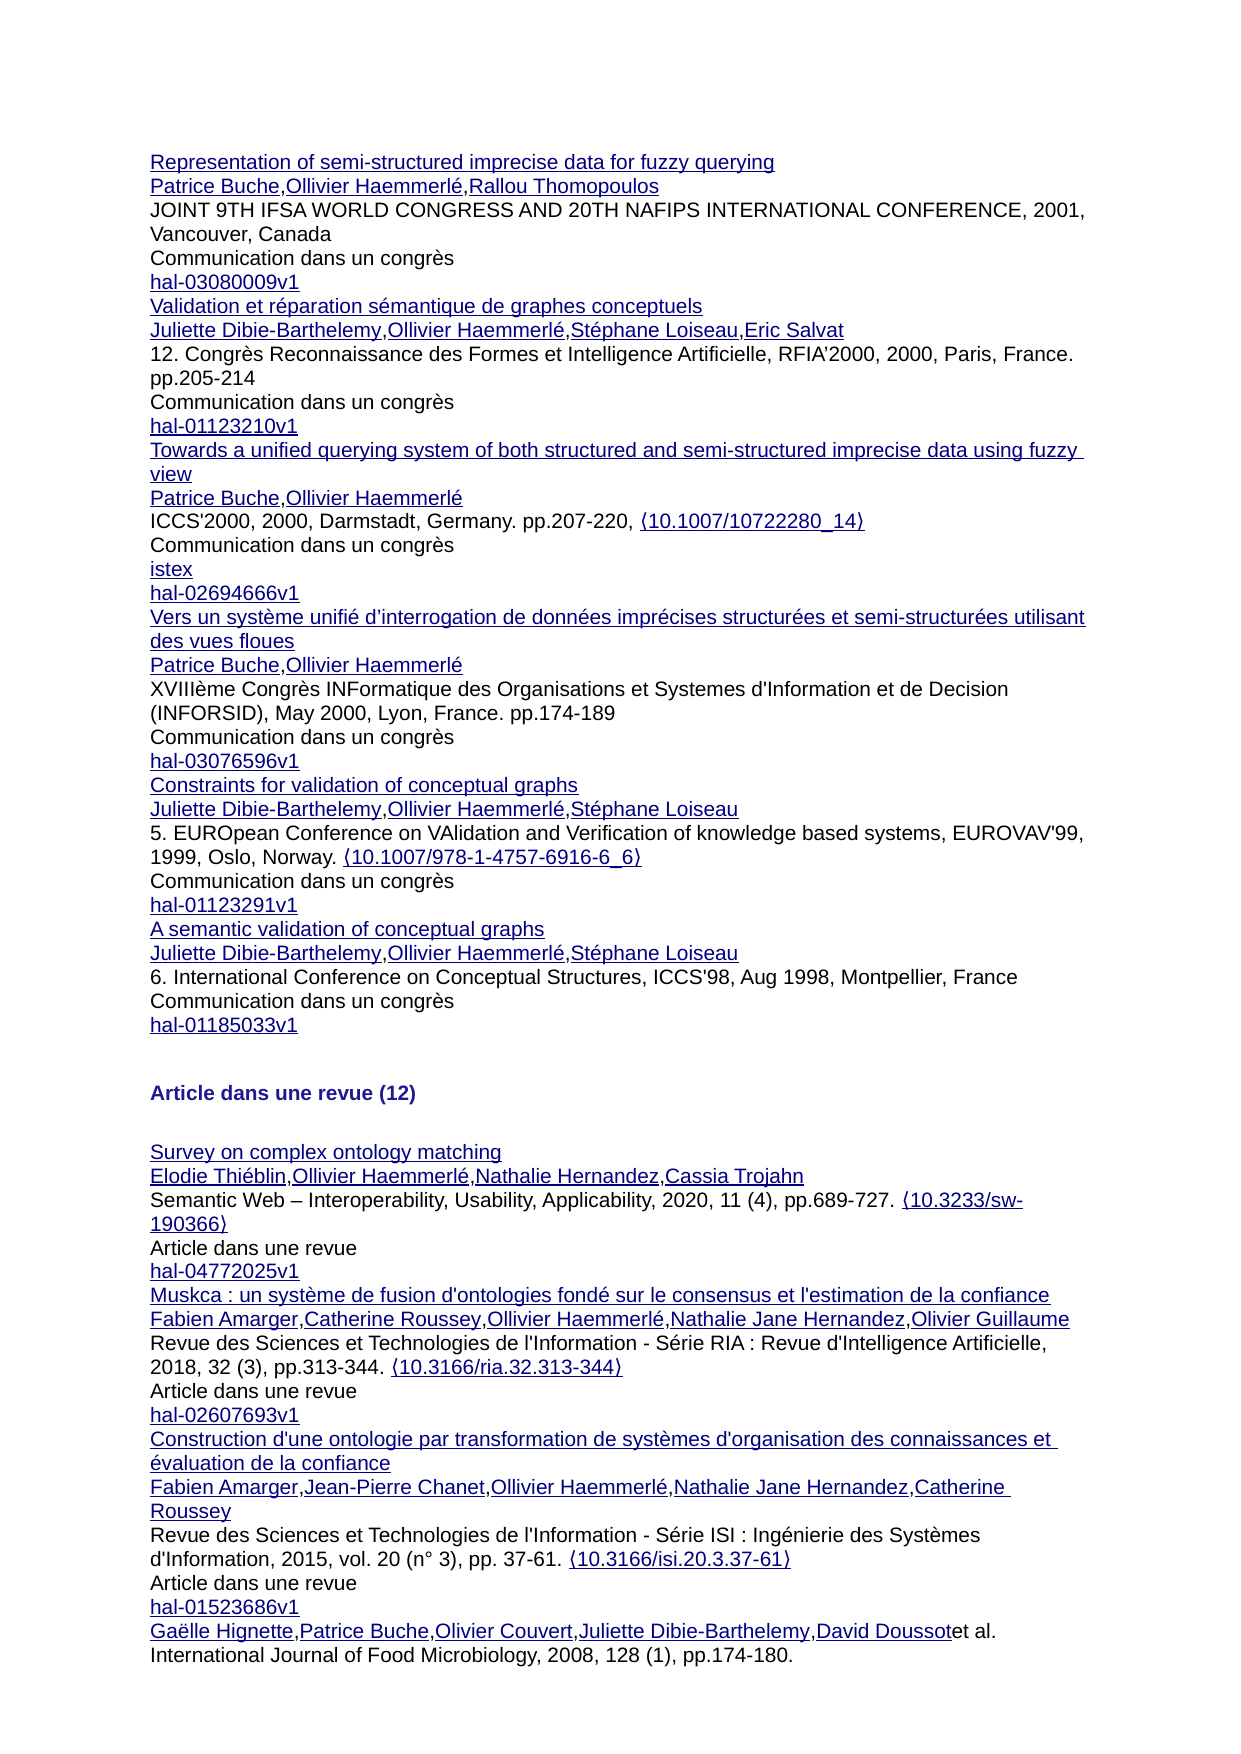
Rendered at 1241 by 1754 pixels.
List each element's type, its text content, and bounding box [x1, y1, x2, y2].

table_cell Semantic annotation of Web data applied to risk in food Gaëlle Hignette,Patrice Buche,Olivier Couvert,Juliette Dibie-Barthelemy,David Doussotet al. International Journal of Food Microbiology, 2008, 128 (1), pp.174-180. ⟨10.1016/j.ijfoodmicro.2008.06.027⟩ Article dans une revue hal-00557628v1 [150, 1619, 1090, 1667]
table_cell Validation et réparation sémantique de graphes conceptuels Juliette Dibie-Barthelemy,Ollivier Haemmerlé,Stéphane Loiseau,Eric Salvat 12. Congrès Reconnaissance des Formes et Intelligence Artificielle, RFIA’2000, 2000, Paris, France. pp.205-214 Communication dans un congrès hal-01123210v1 [150, 294, 1090, 437]
table_header Survey on complex ontology matching Elodie Thiéblin,Ollivier Haemmerlé,Nathalie Hernandez,Cassia Trojahn Semantic Web – Interoperability, Usability, Applicability, 2020, 11 (4), pp.689-727. ⟨10.3233/sw-190366⟩ Article dans une revue hal-04772025v1 [150, 1140, 1090, 1283]
table_cell Constraints for validation of conceptual graphs Juliette Dibie-Barthelemy,Ollivier Haemmerlé,Stéphane Loiseau 5. EUROpean Conference on VAlidation and Verification of knowledge based systems, EUROVAV'99, 1999, Oslo, Norway. ⟨10.1007/978-1-4757-6916-6_6⟩ Communication dans un congrès hal-01123291v1 [150, 773, 1090, 917]
table_cell A semantic validation of conceptual graphs Juliette Dibie-Barthelemy,Ollivier Haemmerlé,Stéphane Loiseau 6. International Conference on Conceptual Structures, ICCS'98, Aug 1998, Montpellier, France Communication dans un congrès hal-01185033v1 [150, 917, 1090, 1036]
table_cell Vers un système unifié d’interrogation de données imprécises structurées et semi-structurées utilisant des vues floues Patrice Buche,Ollivier Haemmerlé XVIIIème Congrès INFormatique des Organisations et Systemes d'Information et de Decision (INFORSID), May 2000, Lyon, France. pp.174-189 Communication dans un congrès hal-03076596v1 [150, 605, 1090, 773]
table_cell Muskca : un système de fusion d'ontologies fondé sur le consensus et l'estimation de la confiance Fabien Amarger,Catherine Roussey,Ollivier Haemmerlé,Nathalie Jane Hernandez,Olivier Guillaume Revue des Sciences et Technologies de l'Information - Série RIA : Revue d'Intelligence Artificielle, 2018, 32 (3), pp.313-344. ⟨10.3166/ria.32.313-344⟩ Article dans une revue hal-02607693v1 [150, 1283, 1090, 1427]
subtitle Article dans une revue (12) [150, 1081, 1090, 1105]
table_cell Towards a unified querying system of both structured and semi-structured imprecise data using fuzzy view Patrice Buche,Ollivier Haemmerlé ICCS'2000, 2000, Darmstadt, Germany. pp.207-220, ⟨10.1007/10722280_14⟩ Communication dans un congrès istex hal-02694666v1 [150, 438, 1090, 605]
table_cell Representation of semi-structured imprecise data for fuzzy querying Patrice Buche,Ollivier Haemmerlé,Rallou Thomopoulos JOINT 9TH IFSA WORLD CONGRESS AND 20TH NAFIPS INTERNATIONAL CONFERENCE, 2001, Vancouver, Canada Communication dans un congrès hal-03080009v1 [150, 150, 1090, 294]
table_cell Construction d'une ontologie par transformation de systèmes d'organisation des connaissances et évaluation de la confiance Fabien Amarger,Jean-Pierre Chanet,Ollivier Haemmerlé,Nathalie Jane Hernandez,Catherine Roussey Revue des Sciences et Technologies de l'Information - Série ISI : Ingénierie des Systèmes d'Information, 2015, vol. 20 (n° 3), pp. 37-61. ⟨10.3166/isi.20.3.37-61⟩ Article dans une revue hal-01523686v1 [150, 1427, 1090, 1619]
